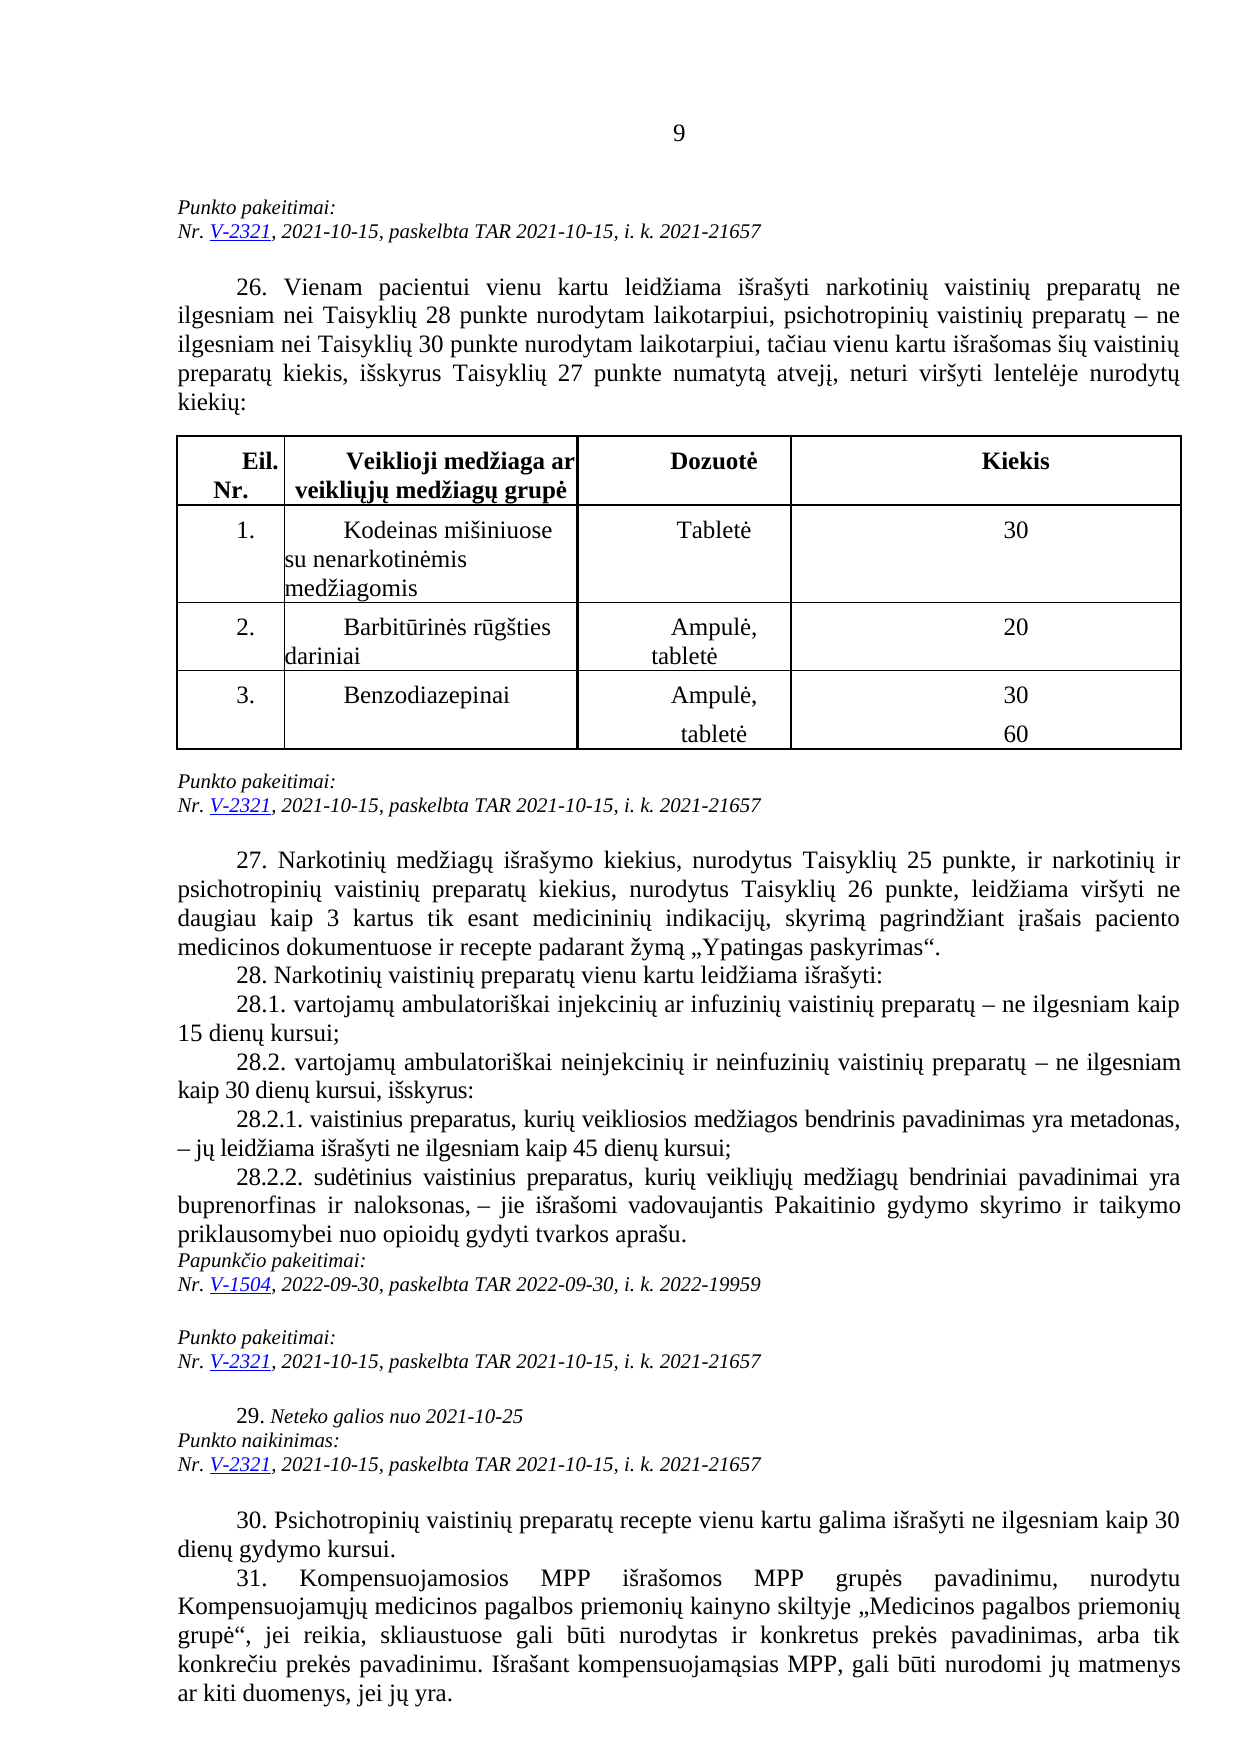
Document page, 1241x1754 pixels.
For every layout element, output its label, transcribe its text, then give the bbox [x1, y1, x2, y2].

table_cell tabletė [579, 709, 790, 747]
text 30. Psichotropinių vaistinių preparatų recepte vienu kartu galima išrašyti ne ilgesniam kaip 30 dienų gydymo kursui. [177, 1505, 1181, 1563]
text 27. Narkotinių medžiagų išrašymo kiekius, nurodytus Taisyklių 25 punkte, ir narkotinių ir psichotropinių vaistinių preparatų kiekius, nurodytus Taisyklių 26 punkte, leidžiama viršyti ne daugiau kaip 3 kartus tik esant medicininių indikacijų, skyrimą pagrindžiant įrašais paciento medicinos dokumentuose ir recepte padarant žymą „Ypatingas paskyrimas“. [177, 846, 1181, 961]
table_header Veiklioji medžiaga ar veikliųjų medžiagų grupė [285, 437, 576, 504]
table_cell [178, 709, 284, 747]
table_cell 30 [792, 506, 1180, 602]
text Nr. V-2321, 2021-10-15, paskelbta TAR 2021-10-15, i. k. 2021-21657 [177, 1452, 1181, 1476]
table_cell Kodeinas mišiniuose su nenarkotinėmis medžiagomis [285, 506, 576, 602]
table_cell Ampulė, [579, 671, 790, 709]
text Punkto pakeitimai: [177, 769, 1181, 793]
text 28.2.2. sudėtinius vaistinius preparatus, kurių veikliųjų medžiagų bendriniai pavadinimai yra buprenorfinas ir naloksonas, – jie išrašomi vadovaujantis Pakaitinio gydymo skyrimo ir taikymo priklausomybei nuo opioidų gydyti tvarkos aprašu. [177, 1162, 1181, 1248]
text Nr. V-2321, 2021-10-15, paskelbta TAR 2021-10-15, i. k. 2021-21657 [177, 1349, 1181, 1373]
text Nr. V-2321, 2021-10-15, paskelbta TAR 2021-10-15, i. k. 2021-21657 [177, 793, 1181, 817]
text 28.2.1. vaistinius preparatus, kurių veikliosios medžiagos bendrinis pavadinimas yra metadonas, ‒ jų leidžiama išrašyti ne ilgesniam kaip 45 dienų kursui; [177, 1104, 1181, 1162]
table_cell Benzodiazepinai [285, 671, 576, 709]
table_cell Tabletė [579, 506, 790, 602]
text 28. Narkotinių vaistinių preparatų vienu kartu leidžiama išrašyti: [177, 961, 1181, 989]
text Nr. V-2321, 2021-10-15, paskelbta TAR 2021-10-15, i. k. 2021-21657 [177, 219, 1181, 243]
text Punkto pakeitimai: [177, 195, 1181, 219]
table_cell [285, 709, 576, 747]
text 28.1. vartojamų ambulatoriškai injekcinių ar infuzinių vaistinių preparatų – ne ilgesniam kaip 15 dienų kursui; [177, 989, 1181, 1047]
table_header Dozuotė [579, 437, 790, 504]
text 28.2. vartojamų ambulatoriškai neinjekcinių ir neinfuzinių vaistinių preparatų – ne ilgesniam kaip 30 dienų kursui, išskyrus: [177, 1047, 1181, 1104]
table_cell 30 [792, 671, 1180, 709]
table_cell 20 [792, 603, 1180, 670]
table_cell 60 [792, 709, 1180, 747]
text Punkto naikinimas: [177, 1428, 1181, 1452]
table_header Kiekis [792, 437, 1180, 504]
table_cell 2. [178, 603, 284, 670]
text 26. Vienam pacientui vienu kartu leidžiama išrašyti narkotinių vaistinių preparatų ne ilgesniam nei Taisyklių 28 punkte nurodytam laikotarpiui, psichotropinių vaistinių preparatų – ne ilgesniam nei Taisyklių 30 punkte nurodytam laikotarpiui, tačiau vienu kartu išrašomas šių vaistinių preparatų kiekis, išskyrus Taisyklių 27 punkte numatytą atvejį, neturi viršyti lentelėje nurodytų kiekių: [177, 272, 1181, 415]
text Papunkčio pakeitimai: [177, 1248, 1181, 1272]
table_cell 1. [178, 506, 284, 602]
text 31. Kompensuojamosios MPP išrašomos MPP grupės pavadinimu, nurodytu Kompensuojamųjų medicinos pagalbos priemonių kainyno skiltyje „Medicinos pagalbos priemonių grupė“, jei reikia, skliaustuose gali būti nurodytas ir konkretus prekės pavadinimas, arba tik konkrečiu prekės pavadinimu. Išrašant kompensuojamąsias MPP, gali būti nurodomi jų matmenys ar kiti duomenys, jei jų yra. [177, 1563, 1181, 1706]
text Punkto pakeitimai: [177, 1325, 1181, 1349]
table_cell Barbitūrinės rūgšties dariniai [285, 603, 576, 670]
text Nr. V-1504, 2022-09-30, paskelbta TAR 2022-09-30, i. k. 2022-19959 [177, 1272, 1181, 1296]
table_header Eil. Nr. [178, 437, 284, 504]
table_cell 3. [178, 671, 284, 709]
table_cell Ampulė, tabletė [579, 603, 790, 670]
text 29. Neteko galios nuo 2021-10-25 [177, 1402, 1181, 1428]
